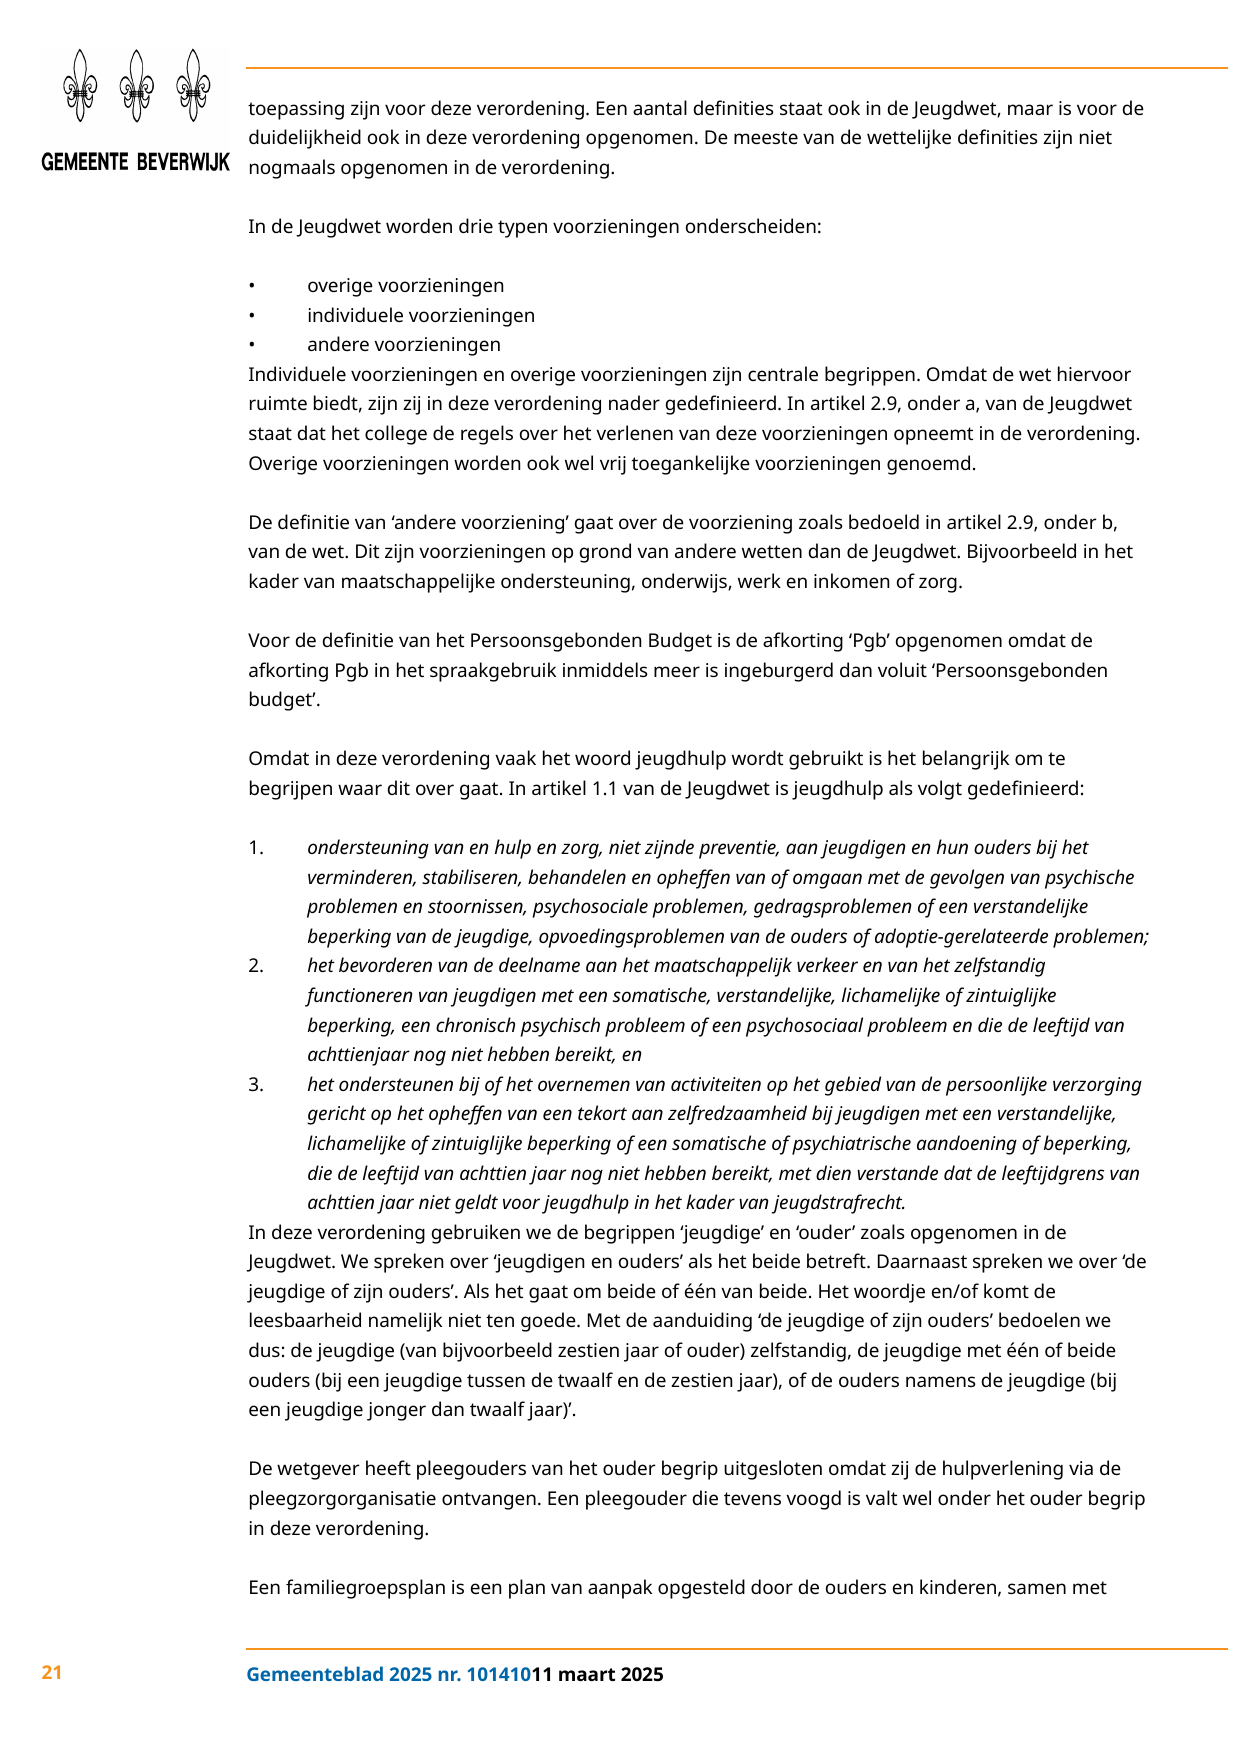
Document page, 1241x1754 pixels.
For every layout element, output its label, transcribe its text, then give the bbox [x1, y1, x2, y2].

list andere voorzieningen [248, 331, 1152, 357]
text De definitie van ‘andere voorziening’ gaat over de voorziening zoals bedoeld in artikel 2.9, onder b, van de wet. Dit zijn voorzieningen op grond van andere wetten dan de Jeugdwet. Bijvoorbeeld in het kader van maatschappelijke ondersteuning, onderwijs, werk en inkomen of zorg. [248, 509, 1152, 594]
list het bevorderen van de deelname aan het maatschappelijk verkeer en van het zelfstandig functioneren van jeugdigen met een somatische, verstandelijke, lichamelijke of zintuiglijke beperking, een chronisch psychisch probleem of een psychosociaal probleem en die de leeftijd van achttienjaar nog niet hebben bereikt, en [248, 953, 1152, 1067]
list het ondersteunen bij of het overnemen van activiteiten op het gebied van de persoonlijke verzorging gericht op het opheffen van een tekort aan zelfredzaamheid bij jeugdigen met een verstandelijke, lichamelijke of zintuiglijke beperking of een somatische of psychiatrische aandoening of beperking, die de leeftijd van achttien jaar nog niet hebben bereikt, met dien verstande dat de leeftijdgrens van achttien jaar niet geldt voor jeugdhulp in het kader van jeugdstrafrecht. [248, 1071, 1152, 1215]
text Omdat in deze verordening vaak het woord jeugdhulp wordt gebruikt is het belangrijk om te begrijpen waar dit over gaat. In artikel 1.1 van de Jeugdwet is jeugdhulp als volgt gedefinieerd: [248, 746, 1152, 801]
list individuele voorzieningen [248, 302, 1152, 328]
text toepassing zijn voor deze verordening. Een aantal definities staat ook in de Jeugdwet, maar is voor de duidelijkheid ook in deze verordening opgenomen. De meeste van de wettelijke definities zijn niet nogmaals opgenomen in de verordening. [248, 95, 1152, 180]
picture [41, 47, 231, 172]
list overige voorzieningen [248, 272, 1152, 298]
text Voor de definitie van het Persoonsgebonden Budget is de afkorting ‘Pgb’ opgenomen omdat de afkorting Pgb in het spraakgebruik inmiddels meer is ingeburgerd dan voluit ‘Persoonsgebonden budget’. [248, 627, 1152, 712]
text De wetgever heeft pleegouders van het ouder begrip uitgesloten omdat zij de hulpverlening via de pleegzorgorganisatie ontvangen. Een pleegouder die tevens voogd is valt wel onder het ouder begrip in deze verordening. [248, 1456, 1152, 1541]
text In de Jeugdwet worden drie typen voorzieningen onderscheiden: [248, 213, 1152, 239]
text Individuele voorzieningen en overige voorzieningen zijn centrale begrippen. Omdat de wet hiervoor ruimte biedt, zijn zij in deze verordening nader gedefinieerd. In artikel 2.9, onder a, van de Jeugdwet staat dat het college de regels over het verlenen van deze voorzieningen opneemt in de verordening. Overige voorzieningen worden ook wel vrij toegankelijke voorzieningen genoemd. [248, 361, 1152, 476]
text In deze verordening gebruiken we de begrippen ‘jeugdige’ en ‘ouder’ zoals opgenomen in de Jeugdwet. We spreken over ‘jeugdigen en ouders’ als het beide betreft. Daarnaast spreken we over ‘de jeugdige of zijn ouders’. Als het gaat om beide of één van beide. Het woordje en/of komt de leesbaarheid namelijk niet ten goede. Met de aanduiding ‘de jeugdige of zijn ouders’ bedoelen we dus: de jeugdige (van bijvoorbeeld zestien jaar of ouder) zelfstandig, de jeugdige met één of beide ouders (bij een jeugdige tussen de twaalf en de zestien jaar), of de ouders namens de jeugdige (bij een jeugdige jonger dan twaalf jaar)’. [248, 1219, 1152, 1422]
list ondersteuning van en hulp en zorg, niet zijnde preventie, aan jeugdigen en hun ouders bij het verminderen, stabiliseren, behandelen en opheffen van of omgaan met de gevolgen van psychische problemen en stoornissen, psychosociale problemen, gedragsproblemen of een verstandelijke beperking van de jeugdige, opvoedingsproblemen van de ouders of adoptie-gerelateerde problemen; [248, 834, 1152, 949]
text Een familiegroepsplan is een plan van aanpak opgesteld door de ouders en kinderen, samen met [248, 1574, 1152, 1600]
